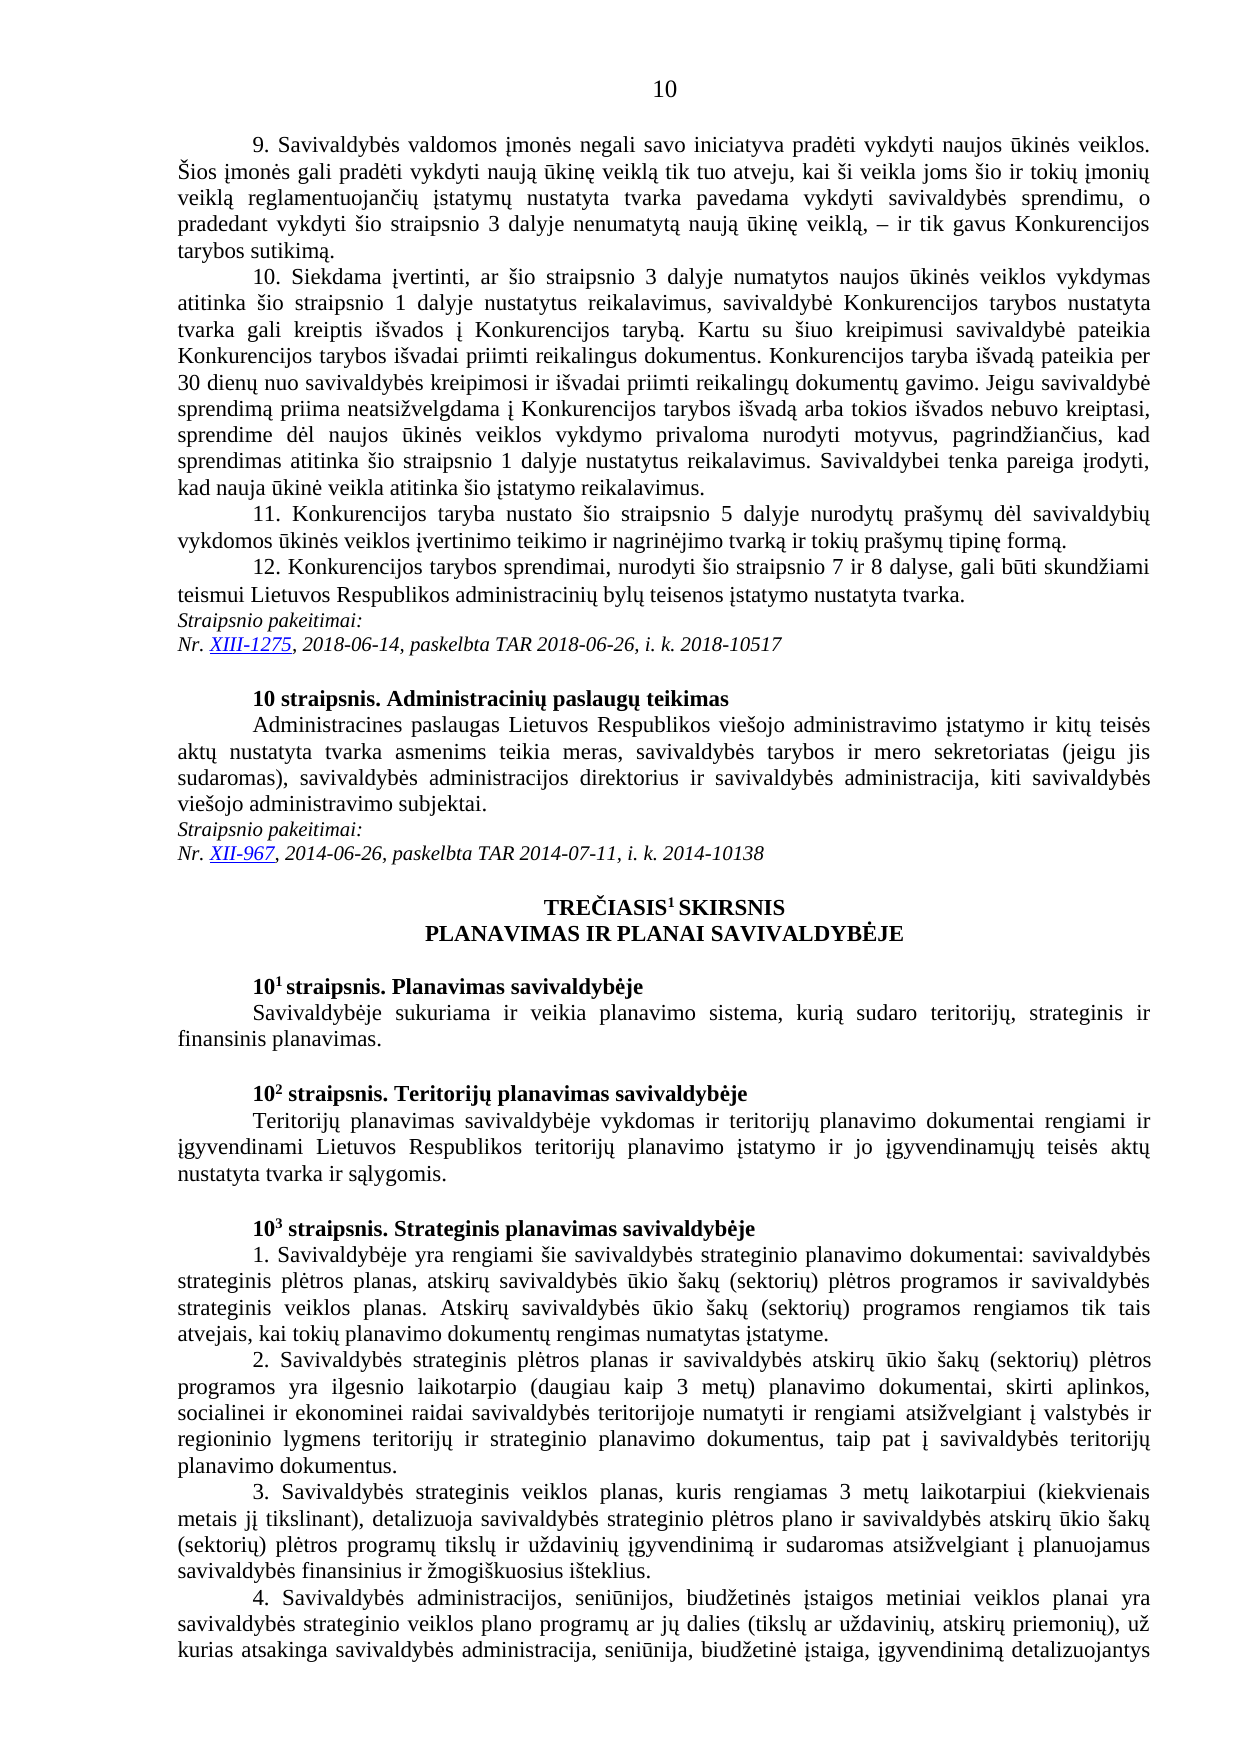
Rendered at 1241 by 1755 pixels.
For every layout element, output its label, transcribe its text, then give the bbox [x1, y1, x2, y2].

text 1. Savivaldybėje yra rengiami šie savivaldybės strateginio planavimo dokumentai: savivaldybės strateginis plėtros planas, atskirų savivaldybės ūkio šakų (sektorių) plėtros programos ir savivaldybės strateginis veiklos planas. Atskirų savivaldybės ūkio šakų (sektorių) programos rengiamos tik tais atvejais, kai tokių planavimo dokumentų rengimas numatytas įstatyme. [177, 1241, 1152, 1346]
text 12. Konkurencijos tarybos sprendimai, nurodyti šio straipsnio 7 ir 8 dalyse, gali būti skundžiami teismui Lietuvos Respublikos administracinių bylų teisenos įstatymo nustatyta tvarka. [177, 553, 1152, 608]
text Teritorijų planavimas savivaldybėje vykdomas ir teritorijų planavimo dokumentai rengiami ir įgyvendinami Lietuvos Respublikos teritorijų planavimo įstatymo ir jo įgyvendinamųjų teisės aktų nustatyta tvarka ir sąlygomis. [177, 1107, 1152, 1186]
text 10 straipsnis. Administracinių paslaugų teikimas [177, 685, 1152, 711]
text Savivaldybėje sukuriama ir veikia planavimo sistema, kurią sudaro teritorijų, strateginis ir finansinis planavimas. [177, 999, 1152, 1052]
text 10. Siekdama įvertinti, ar šio straipsnio 3 dalyje numatytos naujos ūkinės veiklos vykdymas atitinka šio straipsnio 1 dalyje nustatytus reikalavimus, savivaldybė Konkurencijos tarybos nustatyta tvarka gali kreiptis išvados į Konkurencijos tarybą. Kartu su šiuo kreipimusi savivaldybė pateikia Konkurencijos tarybos išvadai priimti reikalingus dokumentus. Konkurencijos taryba išvadą pateikia per 30 dienų nuo savivaldybės kreipimosi ir išvadai priimti reikalingų dokumentų gavimo. Jeigu savivaldybė sprendimą priima neatsižvelgdama į Konkurencijos tarybos išvadą arba tokios išvados nebuvo kreiptasi, sprendime dėl naujos ūkinės veiklos vykdymo privaloma nurodyti motyvus, pagrindžiančius, kad sprendimas atitinka šio straipsnio 1 dalyje nustatytus reikalavimus. Savivaldybei tenka pareiga įrodyti, kad nauja ūkinė veikla atitinka šio įstatymo reikalavimus. [177, 263, 1152, 500]
text 9. Savivaldybės valdomos įmonės negali savo iniciatyva pradėti vykdyti naujos ūkinės veiklos. Šios įmonės gali pradėti vykdyti naują ūkinę veiklą tik tuo atveju, kai ši veikla joms šio ir tokių įmonių veiklą reglamentuojančių įstatymų nustatyta tvarka pavedama vykdyti savivaldybės sprendimu, o pradedant vykdyti šio straipsnio 3 dalyje nenumatytą naują ūkinę veiklą, – ir tik gavus Konkurencijos tarybos sutikimą. [177, 131, 1152, 263]
text 4. Savivaldybės administracijos, seniūnijos, biudžetinės įstaigos metiniai veiklos planai yra savivaldybės strateginio veiklos plano programų ar jų dalies (tikslų ar uždavinių, atskirų priemonių), už kurias atsakinga savivaldybės administracija, seniūnija, biudžetinė įstaiga, įgyvendinimą detalizuojantys [177, 1584, 1152, 1663]
text 11. Konkurencijos taryba nustato šio straipsnio 5 dalyje nurodytų prašymų dėl savivaldybių vykdomos ūkinės veiklos įvertinimo teikimo ir nagrinėjimo tvarką ir tokių prašymų tipinę formą. [177, 500, 1152, 553]
text 101 straipsnis. Planavimas savivaldybėje [177, 973, 1152, 999]
text 3. Savivaldybės strateginis veiklos planas, kuris rengiamas 3 metų laikotarpiui (kiekvienais metais jį tikslinant), detalizuoja savivaldybės strateginio plėtros plano ir savivaldybės atskirų ūkio šakų (sektorių) plėtros programų tikslų ir uždavinių įgyvendinimą ir sudaromas atsižvelgiant į planuojamus savivaldybės finansinius ir žmogiškuosius išteklius. [177, 1478, 1152, 1584]
text 102 straipsnis. Teritorijų planavimas savivaldybėje [177, 1081, 1152, 1107]
text Nr. XIII-1275, 2018-06-14, paskelbta TAR 2018-06-26, i. k. 2018-10517 [177, 632, 1152, 656]
text 103 straipsnis. Strateginis planavimas savivaldybėje [177, 1215, 1152, 1241]
text 2. Savivaldybės strateginis plėtros planas ir savivaldybės atskirų ūkio šakų (sektorių) plėtros programos yra ilgesnio laikotarpio (daugiau kaip 3 metų) planavimo dokumentai, skirti aplinkos, socialinei ir ekonominei raidai savivaldybės teritorijoje numatyti ir rengiami atsižvelgiant į valstybės ir regioninio lygmens teritorijų ir strateginio planavimo dokumentus, taip pat į savivaldybės teritorijų planavimo dokumentus. [177, 1346, 1152, 1478]
text Straipsnio pakeitimai: [177, 608, 1152, 632]
text Nr. XII-967, 2014-06-26, paskelbta TAR 2014-07-11, i. k. 2014-10138 [177, 841, 1152, 865]
text PLANAVIMAS IR PLANAI SAVIVALDYBĖJE [177, 920, 1152, 946]
text Straipsnio pakeitimai: [177, 817, 1152, 841]
text Administracines paslaugas Lietuvos Respublikos viešojo administravimo įstatymo ir kitų teisės aktų nustatyta tvarka asmenims teikia meras, savivaldybės tarybos ir mero sekretoriatas (jeigu jis sudaromas), savivaldybės administracijos direktorius ir savivaldybės administracija, kiti savivaldybės viešojo administravimo subjektai. [177, 711, 1152, 817]
text TREČIASIS1 SKIRSNIS [177, 894, 1152, 920]
